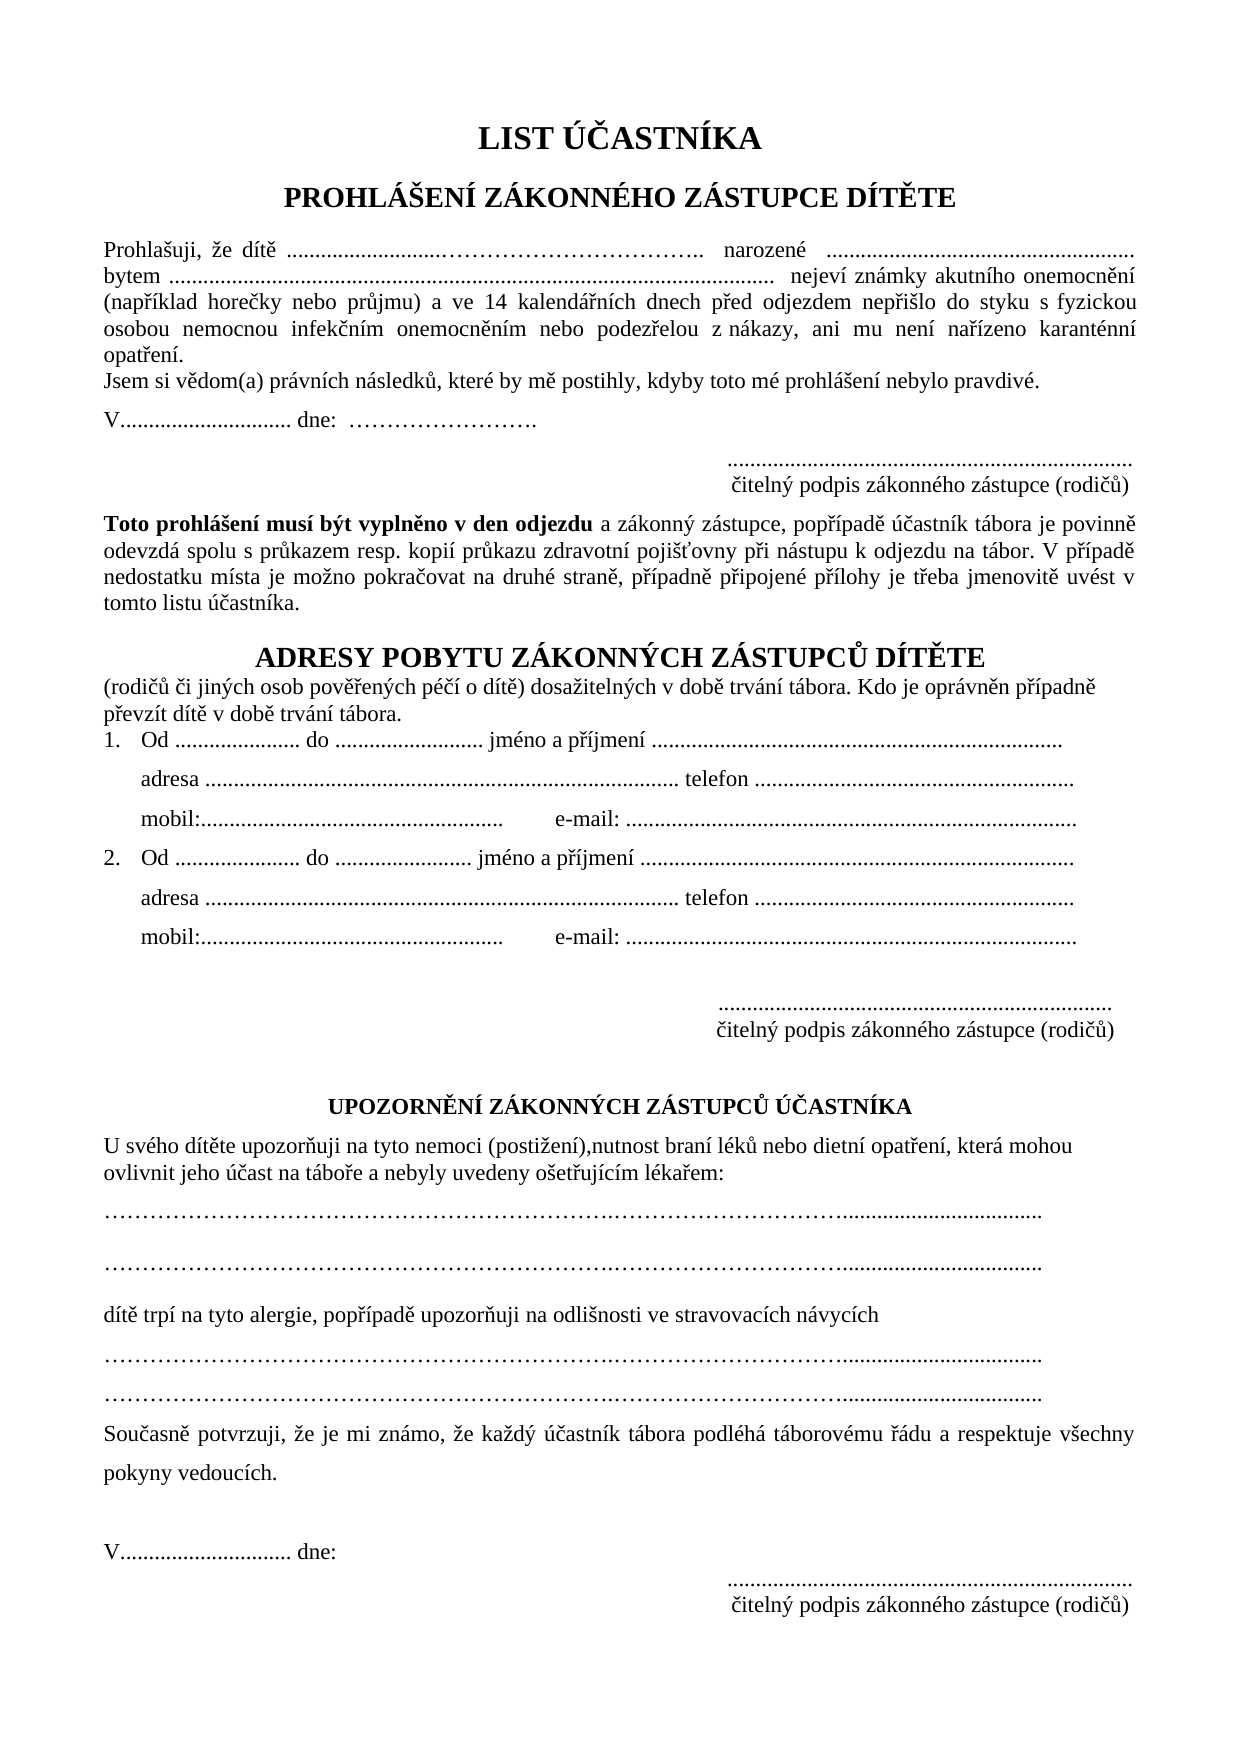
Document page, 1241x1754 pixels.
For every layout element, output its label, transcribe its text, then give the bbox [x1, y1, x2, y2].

text ………………………………………………………….…………………………................................... [103, 1249, 1137, 1276]
text list účastníka [103, 118, 1137, 156]
list Od ...................... do .......................... jméno a příjmení ........................................................................ adresa ................................................................................... telefon ........................................................ mobil:..................................................... e-mail: ............................................................................... [103, 726, 1137, 831]
text ………………………………………………………….…………………………................................... [103, 1380, 1137, 1407]
text dítě trpí na tyto alergie, popřípadě upozorňuji na odlišnosti ve stravovacích návycích [103, 1301, 1137, 1328]
text Toto prohlášení musí být vyplněno v den odjezdu a zákonný zástupce, popřípadě účastník tábora je povinně odevzdá spolu s průkazem resp. kopií průkazu zdravotní pojišťovny při nástupu k odjezdu na tábor. V případě nedostatku místa je možno pokračovat na druhé straně, případně připojené přílohy je třeba jmenovitě uvést v tomto listu účastníka. [103, 510, 1137, 616]
text ………………………………………………………….…………………………................................... [103, 1197, 1137, 1224]
text ....................................................................... [103, 445, 1137, 471]
text PROHLÁŠENÍ ZÁKONNÉHO ZÁSTUPCE DÍTĚTE [103, 181, 1137, 214]
text V.............................. dne: ……………………. [103, 406, 1137, 433]
text ..................................................................... [694, 989, 1137, 1016]
text UPOZORNĚNÍ ZÁKONNÝCH ZÁSTUPCŮ ÚČASTNÍKA [103, 1093, 1137, 1120]
list Od ...................... do ........................ jméno a příjmení ............................................................................ adresa ................................................................................... telefon ........................................................ mobil:..................................................... e-mail: ............................................................................... [103, 844, 1137, 950]
text Jsem si vědom(a) právních následků, které by mě postihly, kdyby toto mé prohlášení nebylo pravdivé. [103, 367, 1137, 394]
text čitelný podpis zákonného zástupce (rodičů) [694, 1016, 1137, 1042]
text čitelný podpis zákonného zástupce (rodičů) [723, 1591, 1137, 1617]
text ………………………………………………………….…………………………................................... [103, 1341, 1137, 1367]
text Prohlašuji, že dítě ...........................…………………………….. narozené ...................................................... bytem .......................................................................................................... nejeví známky akutního onemocnění (například horečky nebo průjmu) a ve 14 kalendářních dnech před odjezdem nepřišlo do styku s fyzickou osobou nemocnou infekčním onemocněním nebo podezřelou z nákazy, ani mu není nařízeno karanténní opatření. [103, 236, 1137, 367]
text U svého dítěte upozorňuji na tyto nemoci (postižení),nutnost braní léků nebo dietní opatření, která mohou ovlivnit jeho účast na táboře a nebyly uvedeny ošetřujícím lékařem: [103, 1132, 1137, 1185]
text ADRESY POBYTU ZÁKONNÝCH ZÁSTUPCů DÍTĚTE [103, 640, 1137, 673]
text V.............................. dne: [103, 1538, 1137, 1564]
text (rodičů či jiných osob pověřených péčí o dítě) dosažitelných v době trvání tábora. Kdo je oprávněn případně převzít dítě v době trvání tábora. [103, 673, 1137, 726]
text ....................................................................... [103, 1564, 1137, 1591]
text Současně potvrzuji, že je mi známo, že každý účastník tábora podléhá táborovému řádu a respektuje všechny pokyny vedoucích. [103, 1420, 1137, 1486]
text čitelný podpis zákonného zástupce (rodičů) [723, 471, 1137, 498]
